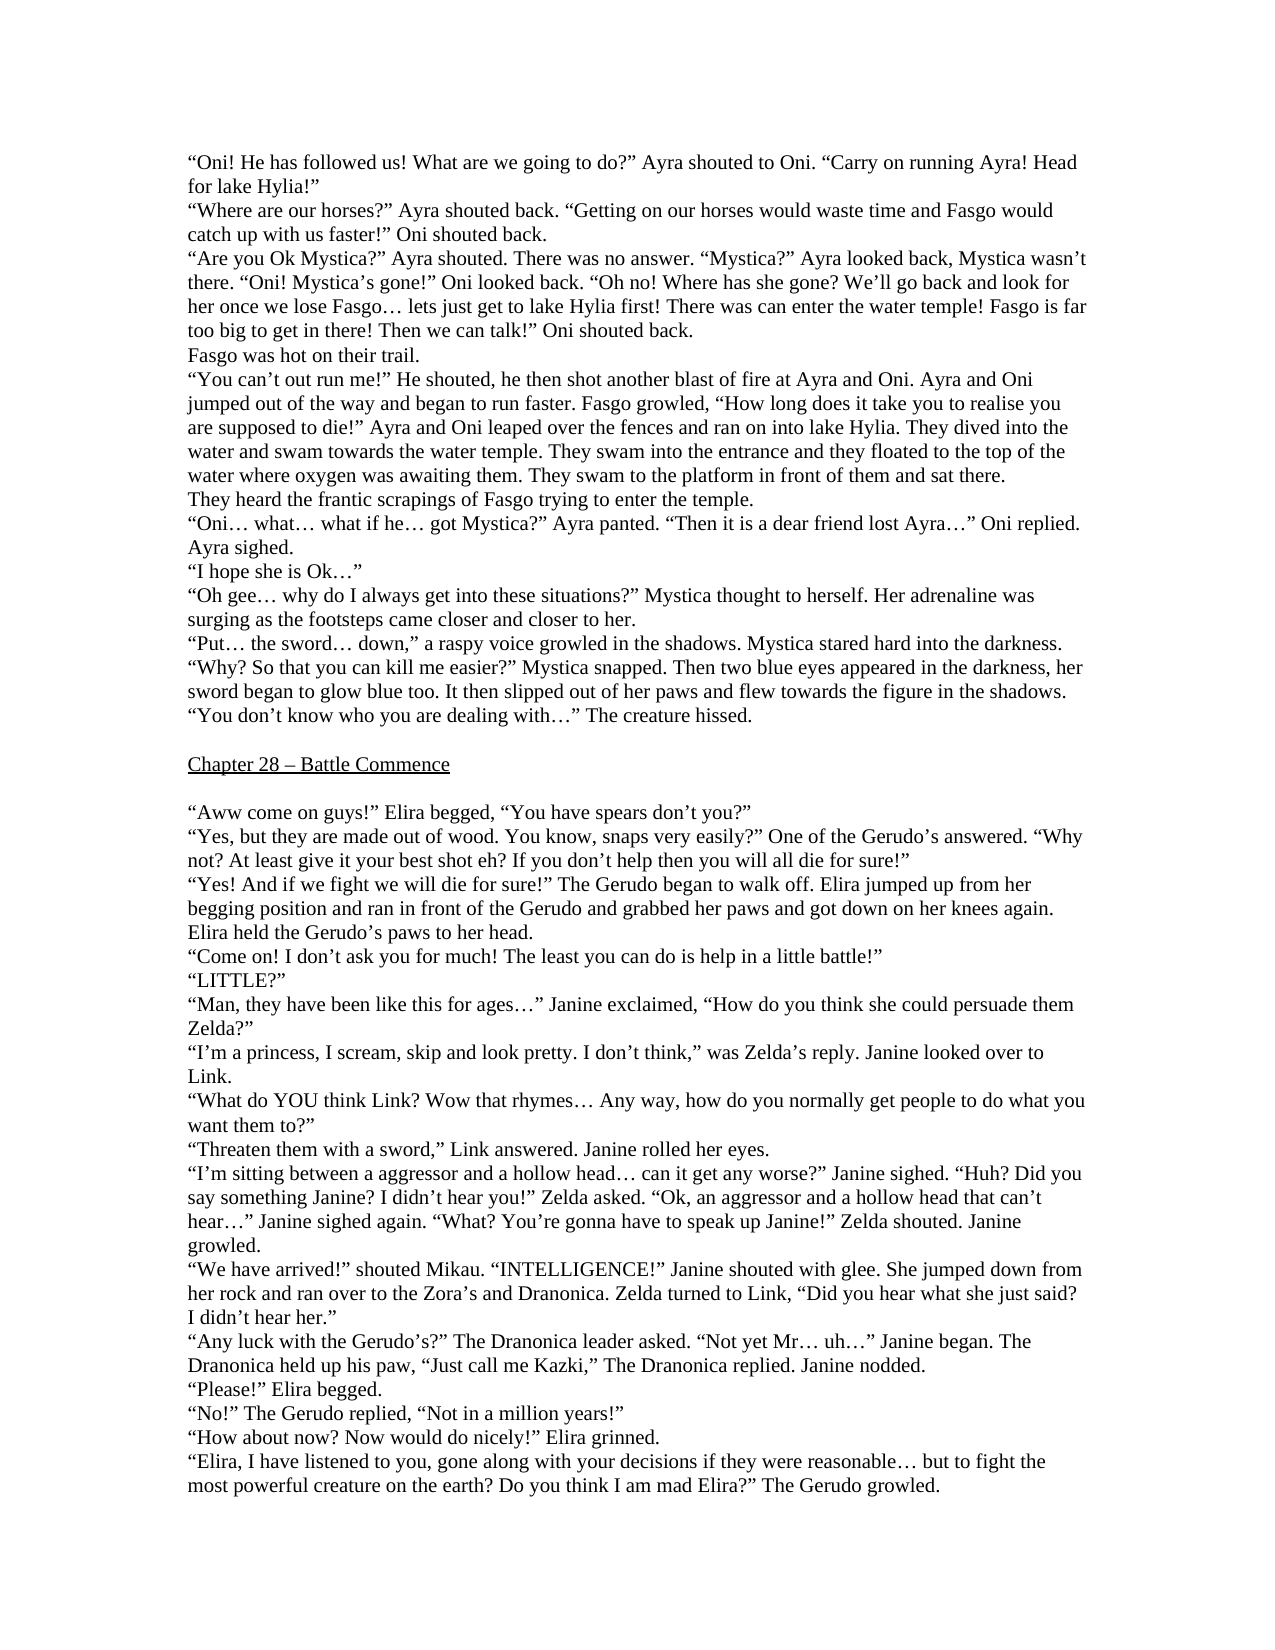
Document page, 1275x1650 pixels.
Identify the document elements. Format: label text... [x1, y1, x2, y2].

text “I’m a princess, I scream, skip and look pretty. I don’t think,” was Zelda’s reply. Janine looked over to Link. [187, 1040, 1087, 1088]
text “Come on! I don’t ask you for much! The least you can do is help in a little battle!” [187, 944, 1087, 968]
text “I hope she is Ok…” [187, 559, 1087, 583]
text “Please!” Elira begged. [187, 1377, 1087, 1401]
text “Put… the sword… down,” a raspy voice growled in the shadows. Mystica stared hard into the darkness. “Why? So that you can kill me easier?” Mystica snapped. Then two blue eyes appeared in the darkness, her sword began to glow blue too. It then slipped out of her paws and flew towards the figure in the shadows. [187, 631, 1087, 703]
text “LITTLE?” [187, 968, 1087, 992]
text “You don’t know who you are dealing with…” The creature hissed. [187, 703, 1087, 727]
text “Elira, I have listened to you, gone along with your decisions if they were reasonable… but to fight the most powerful creature on the earth? Do you think I am mad Elira?” The Gerudo growled. [187, 1449, 1087, 1497]
text They heard the frantic scrapings of Fasgo trying to enter the temple. [187, 487, 1087, 511]
text “Threaten them with a sword,” Link answered. Janine rolled her eyes. [187, 1137, 1087, 1161]
text “Oni! He has followed us! What are we going to do?” Ayra shouted to Oni. “Carry on running Ayra! Head for lake Hylia!” [187, 150, 1087, 198]
text “Oni… what… what if he… got Mystica?” Ayra panted. “Then it is a dear friend lost Ayra…” Oni replied. Ayra sighed. [187, 511, 1087, 559]
text “Any luck with the Gerudo’s?” The Dranonica leader asked. “Not yet Mr… uh…” Janine began. The Dranonica held up his paw, “Just call me Kazki,” The Dranonica replied. Janine nodded. [187, 1329, 1087, 1377]
text Fasgo was hot on their trail. [187, 342, 1087, 367]
text “What do YOU think Link? Wow that rhymes… Any way, how do you normally get people to do what you want them to?” [187, 1088, 1087, 1137]
text “Yes, but they are made out of wood. You know, snaps very easily?” One of the Gerudo’s answered. “Why not? At least give it your best shot eh? If you don’t help then you will all die for sure!” [187, 824, 1087, 872]
text “You can’t out run me!” He shouted, he then shot another blast of fire at Ayra and Oni. Ayra and Oni jumped out of the way and began to run faster. Fasgo growled, “How long does it take you to realise you are supposed to die!” Ayra and Oni leaped over the fences and ran on into lake Hylia. They dived into the water and swam towards the water temple. They swam into the entrance and they floated to the top of the water where oxygen was awaiting them. They swam to the platform in front of them and sat there. [187, 367, 1087, 487]
text “Are you Ok Mystica?” Ayra shouted. There was no answer. “Mystica?” Ayra looked back, Mystica wasn’t there. “Oni! Mystica’s gone!” Oni looked back. “Oh no! Where has she gone? We’ll go back and look for her once we lose Fasgo… lets just get to lake Hylia first! There was can enter the water temple! Fasgo is far too big to get in there! Then we can talk!” Oni shouted back. [187, 246, 1087, 342]
text “Yes! And if we fight we will die for sure!” The Gerudo began to walk off. Elira jumped up from her begging position and ran in front of the Gerudo and grabbed her paws and got down on her knees again. Elira held the Gerudo’s paws to her head. [187, 872, 1087, 944]
text “Where are our horses?” Ayra shouted back. “Getting on our horses would waste time and Fasgo would catch up with us faster!” Oni shouted back. [187, 198, 1087, 246]
text “How about now? Now would do nicely!” Elira grinned. [187, 1425, 1087, 1449]
text “Oh gee… why do I always get into these situations?” Mystica thought to herself. Her adrenaline was surging as the footsteps came closer and closer to her. [187, 583, 1087, 631]
text “Aww come on guys!” Elira begged, “You have spears don’t you?” [187, 800, 1087, 824]
text “We have arrived!” shouted Mikau. “INTELLIGENCE!” Janine shouted with glee. She jumped down from her rock and ran over to the Zora’s and Dranonica. Zelda turned to Link, “Did you hear what she just said? I didn’t hear her.” [187, 1257, 1087, 1329]
text “Man, they have been like this for ages…” Janine exclaimed, “How do you think she could persuade them Zelda?” [187, 992, 1087, 1040]
text “I’m sitting between a aggressor and a hollow head… can it get any worse?” Janine sighed. “Huh? Did you say something Janine? I didn’t hear you!” Zelda asked. “Ok, an aggressor and a hollow head that can’t hear…” Janine sighed again. “What? You’re gonna have to speak up Janine!” Zelda shouted. Janine growled. [187, 1161, 1087, 1257]
text Chapter 28 – Battle Commence [187, 752, 1087, 776]
text “No!” The Gerudo replied, “Not in a million years!” [187, 1401, 1087, 1425]
